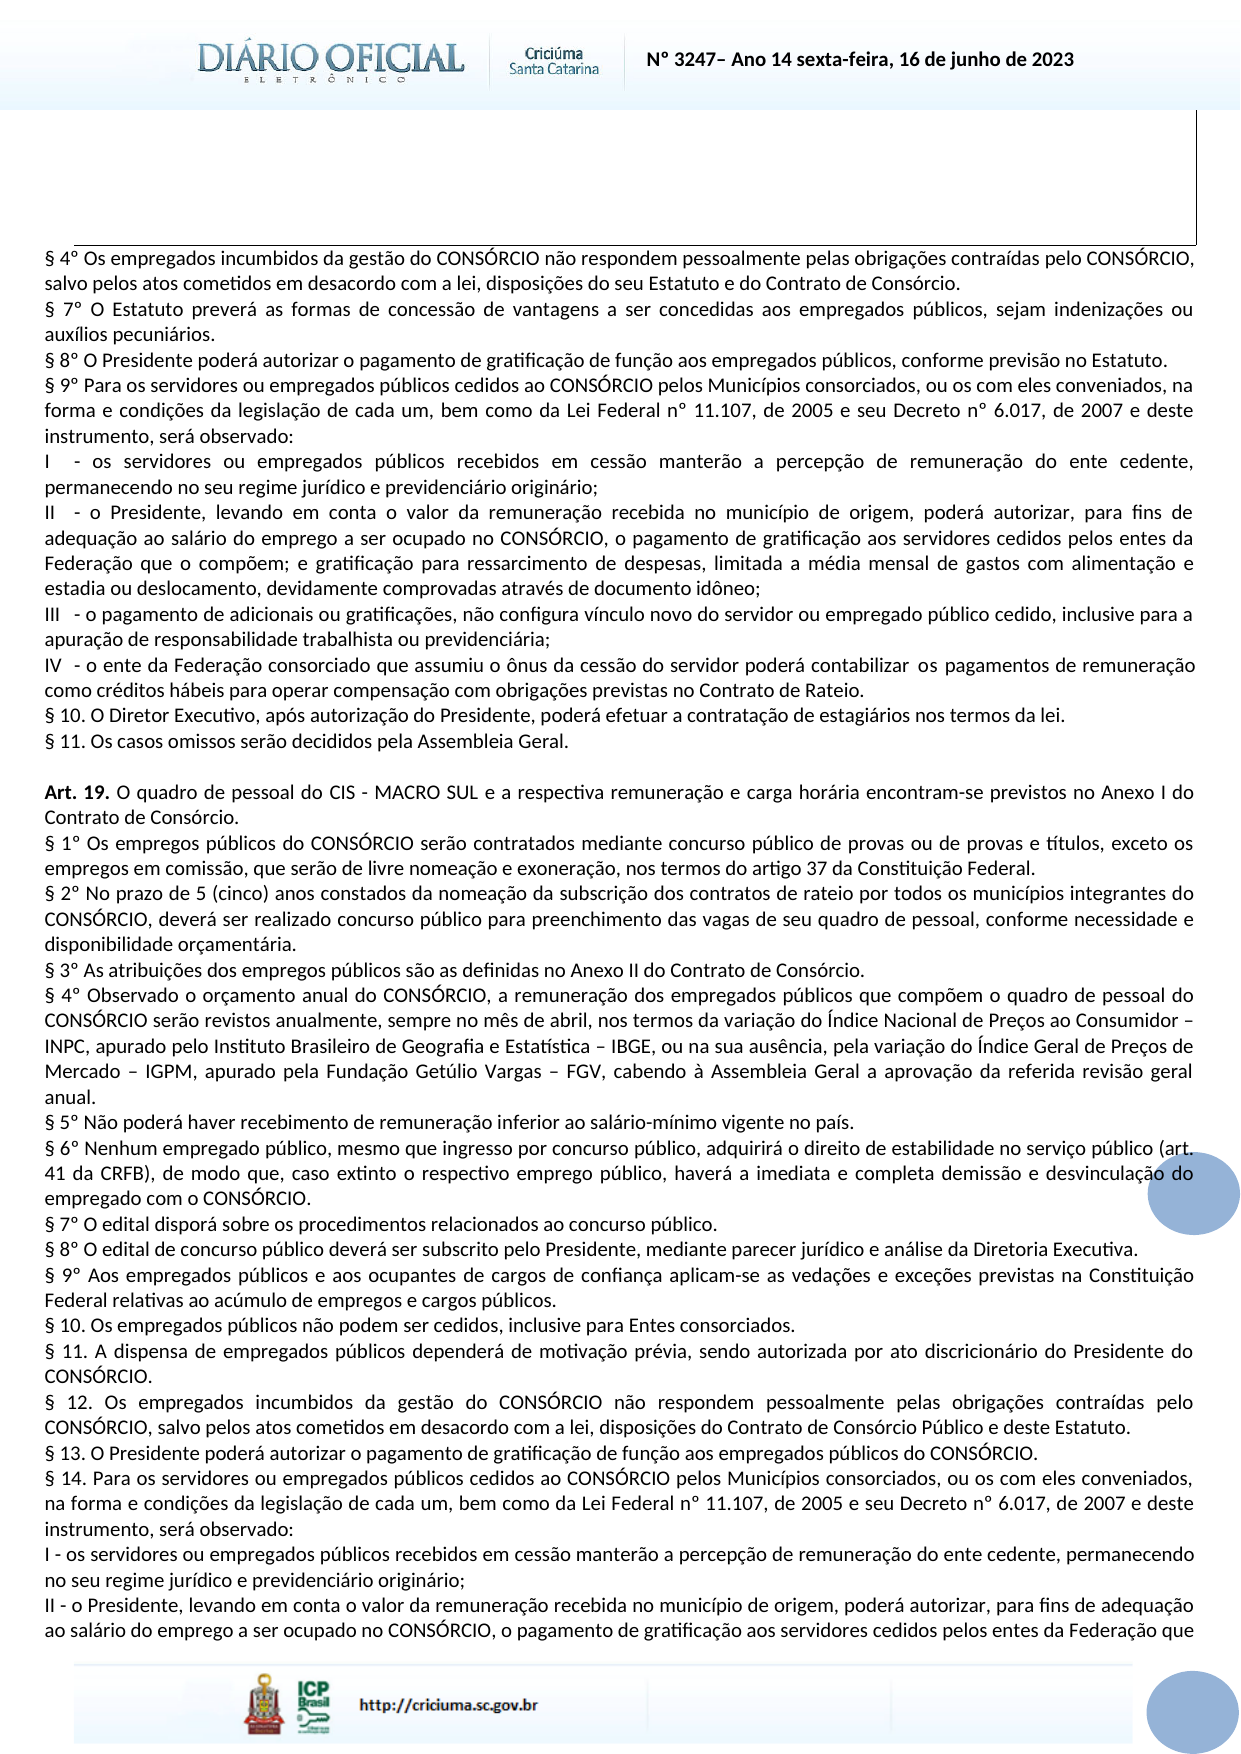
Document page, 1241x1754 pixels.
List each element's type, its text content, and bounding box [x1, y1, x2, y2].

text § 12. Os empregados incumbidos da gestão do CONSÓRCIO não respondem pessoalmente pelas obrigações contraídas pelo CONSÓRCIO, salvo pelos atos cometidos em desacordo com a lei, disposições do Contrato de Consórcio Público e deste Estatuto. [44, 1389, 1196, 1440]
text § 6º Nenhum empregado público, mesmo que ingresso por concurso público, adquirirá o direito de estabilidade no serviço público (art. 41 da CRFB), de modo que, caso extinto o respectivo emprego público, haverá a imediata e completa demissão e desvinculação do empregado com o CONSÓRCIO. [44, 1135, 1196, 1211]
text § 4º Os empregados incumbidos da gestão do CONSÓRCIO não respondem pessoalmente pelas obrigações contraídas pelo CONSÓRCIO, salvo pelos atos cometidos em desacordo com a lei, disposições do seu Estatuto e do Contrato de Consórcio. [44, 245, 1196, 296]
text § 5º Não poderá haver recebimento de remuneração inferior ao salário-mínimo vigente no país. [44, 1109, 1196, 1135]
text § 7º O Estatuto preverá as formas de concessão de vantagens a ser concedidas aos empregados públicos, sejam indenizações ou auxílios pecuniários. [44, 296, 1196, 347]
list - o Presidente, levando em conta o valor da remuneração recebida no município de origem, poderá autorizar, para fins de adequação ao salário do emprego a ser ocupado no CONSÓRCIO, o pagamento de gratificação aos servidores cedidos pelos entes da Federação que o compõem; e gratificação para ressarcimento de despesas, limitada a média mensal de gastos com alimentação e estadia ou deslocamento, devidamente comprovadas através de documento idôneo; [44, 499, 1196, 601]
text § 4º Observado o orçamento anual do CONSÓRCIO, a remuneração dos empregados públicos que compõem o quadro de pessoal do CONSÓRCIO serão revistos anualmente, sempre no mês de abril, nos termos da variação do Índice Nacional de Preços ao Consumidor – INPC, apurado pelo Instituto Brasileiro de Geografia e Estatística – IBGE, ou na sua ausência, pela variação do Índice Geral de Preços de Mercado – IGPM, apurado pela Fundação Getúlio Vargas – FGV, cabendo à Assembleia Geral a aprovação da referida revisão geral anual. [44, 982, 1196, 1109]
text § 11. Os casos omissos serão decididos pela Assembleia Geral. [44, 728, 1196, 753]
text § 7º O edital disporá sobre os procedimentos relacionados ao concurso público. [44, 1211, 1193, 1236]
text § 8º O Presidente poderá autorizar o pagamento de gratificação de função aos empregados públicos, conforme previsão no Estatuto. [44, 347, 1196, 372]
text § 10. Os empregados públicos não podem ser cedidos, inclusive para Entes consorciados. [44, 1313, 1196, 1338]
text § 3º As atribuições dos empregos públicos são as definidas no Anexo II do Contrato de Consórcio. [44, 957, 1196, 982]
text § 9º Para os servidores ou empregados públicos cedidos ao CONSÓRCIO pelos Municípios consorciados, ou os com eles conveniados, na forma e condições da legislação de cada um, bem como da Lei Federal nº 11.107, de 2005 e seu Decreto nº 6.017, de 2007 e deste instrumento, será observado: [44, 372, 1196, 448]
text Art. 19. O quadro de pessoal do CIS - MACRO SUL e a respectiva remuneração e carga horária encontram-se previstos no Anexo I do Contrato de Consórcio. [44, 779, 1196, 830]
text § 9º Aos empregados públicos e aos ocupantes de cargos de confiança aplicam-se as vedações e exceções previstas na Constituição Federal relativas ao acúmulo de empregos e cargos públicos. [44, 1262, 1196, 1313]
text § 14. Para os servidores ou empregados públicos cedidos ao CONSÓRCIO pelos Municípios consorciados, ou os com eles conveniados, na forma e condições da legislação de cada um, bem como da Lei Federal nº 11.107, de 2005 e seu Decreto nº 6.017, de 2007 e deste instrumento, será observado: [44, 1465, 1196, 1541]
text § 8º O edital de concurso público deverá ser subscrito pelo Presidente, mediante parecer jurídico e análise da Diretoria Executiva. [44, 1236, 1196, 1262]
text § 1º Os empregos públicos do CONSÓRCIO serão contratados mediante concurso público de provas ou de provas e títulos, exceto os empregos em comissão, que serão de livre nomeação e exoneração, nos termos do artigo 37 da Constituição Federal. [44, 830, 1196, 881]
list - o pagamento de adicionais ou gratificações, não configura vínculo novo do servidor ou empregado público cedido, inclusive para a apuração de responsabilidade trabalhista ou previdenciária; [44, 601, 1196, 652]
list - o ente da Federação consorciado que assumiu o ônus da cessão do servidor poderá contabilizar os pagamentos de remuneração como créditos hábeis para operar compensação com obrigações previstas no Contrato de Rateio. [44, 652, 1196, 703]
text § 2º No prazo de 5 (cinco) anos constados da nomeação da subscrição dos contratos de rateio por todos os municípios integrantes do CONSÓRCIO, deverá ser realizado concurso público para preenchimento das vagas de seu quadro de pessoal, conforme necessidade e disponibilidade orçamentária. [44, 881, 1196, 957]
text § 11. A dispensa de empregados públicos dependerá de motivação prévia, sendo autorizada por ato discricionário do Presidente do CONSÓRCIO. [44, 1338, 1196, 1389]
text § 10. O Diretor Executivo, após autorização do Presidente, poderá efetuar a contratação de estagiários nos termos da lei. [44, 703, 1196, 728]
list - os servidores ou empregados públicos recebidos em cessão manterão a percepção de remuneração do ente cedente, permanecendo no seu regime jurídico e previdenciário originário; [44, 448, 1196, 499]
text § 13. O Presidente poderá autorizar o pagamento de gratificação de função aos empregados públicos do CONSÓRCIO. [44, 1440, 1196, 1465]
text I - os servidores ou empregados públicos recebidos em cessão manterão a percepção de remuneração do ente cedente, permanecendo no seu regime jurídico e previdenciário originário; [44, 1541, 1196, 1592]
text II - o Presidente, levando em conta o valor da remuneração recebida no município de origem, poderá autorizar, para fins de adequação ao salário do emprego a ser ocupado no CONSÓRCIO, o pagamento de gratificação aos servidores cedidos pelos entes da Federação que [44, 1592, 1196, 1643]
